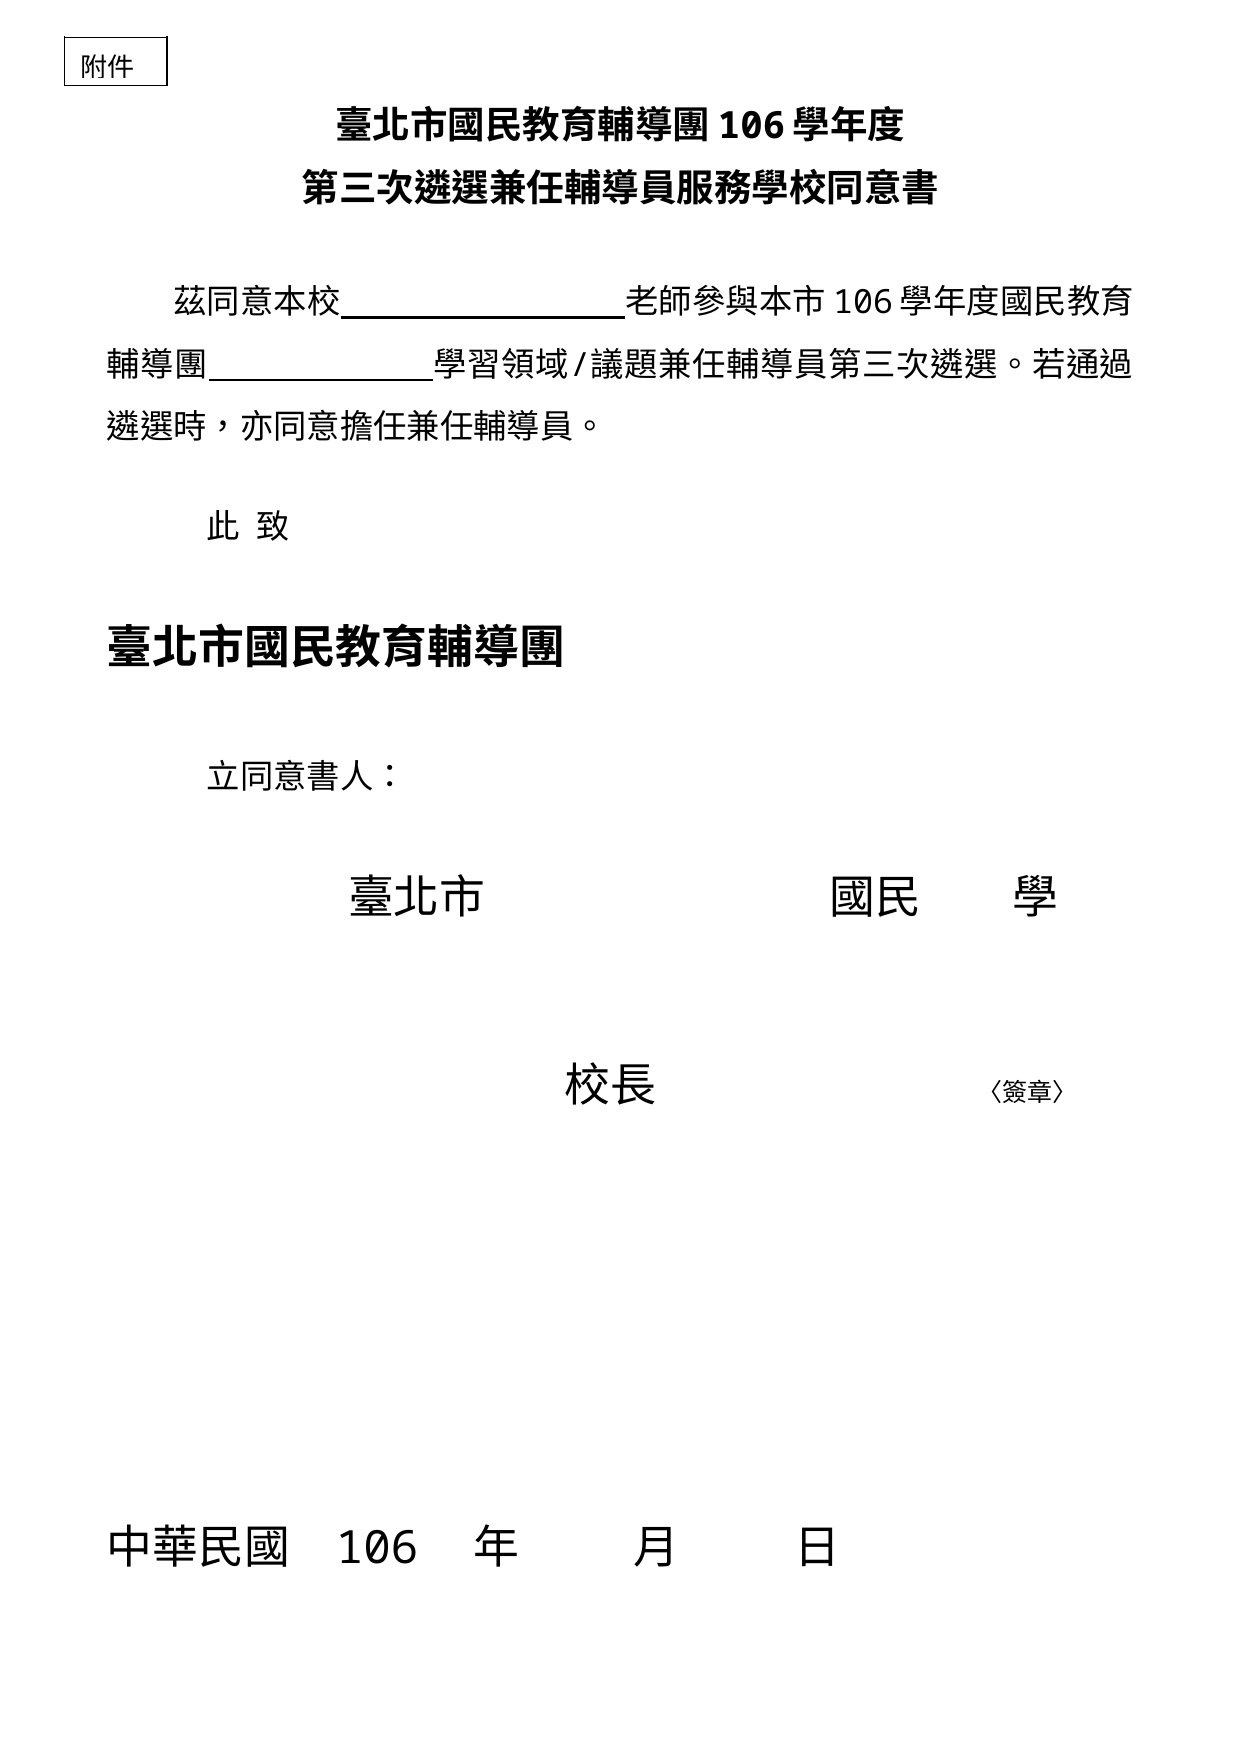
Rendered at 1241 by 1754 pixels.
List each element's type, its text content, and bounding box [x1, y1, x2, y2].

text 臺北市國民教育輔導團 [106, 614, 1134, 676]
text 立同意書人： [106, 739, 1134, 801]
text 茲同意本校 老師參與本市106學年度國民教育輔導團 學習領域/議題兼任輔導員第三次遴選。若通過遴選時，亦同意擔任兼任輔導員。 [106, 264, 1134, 451]
text 中華民國 106 年 月 日 [106, 1514, 1134, 1576]
text 第三次遴選兼任輔導員服務學校同意書 [106, 151, 1134, 214]
text 附件4 [80, 46, 151, 77]
text 臺北市 國民 學 [106, 864, 1134, 926]
text 此 致 [106, 489, 1134, 551]
text 臺北市國民教育輔導團106學年度 [106, 89, 1134, 151]
text 校長 〈簽章〉 [106, 1051, 1134, 1114]
text [65, 38, 166, 85]
